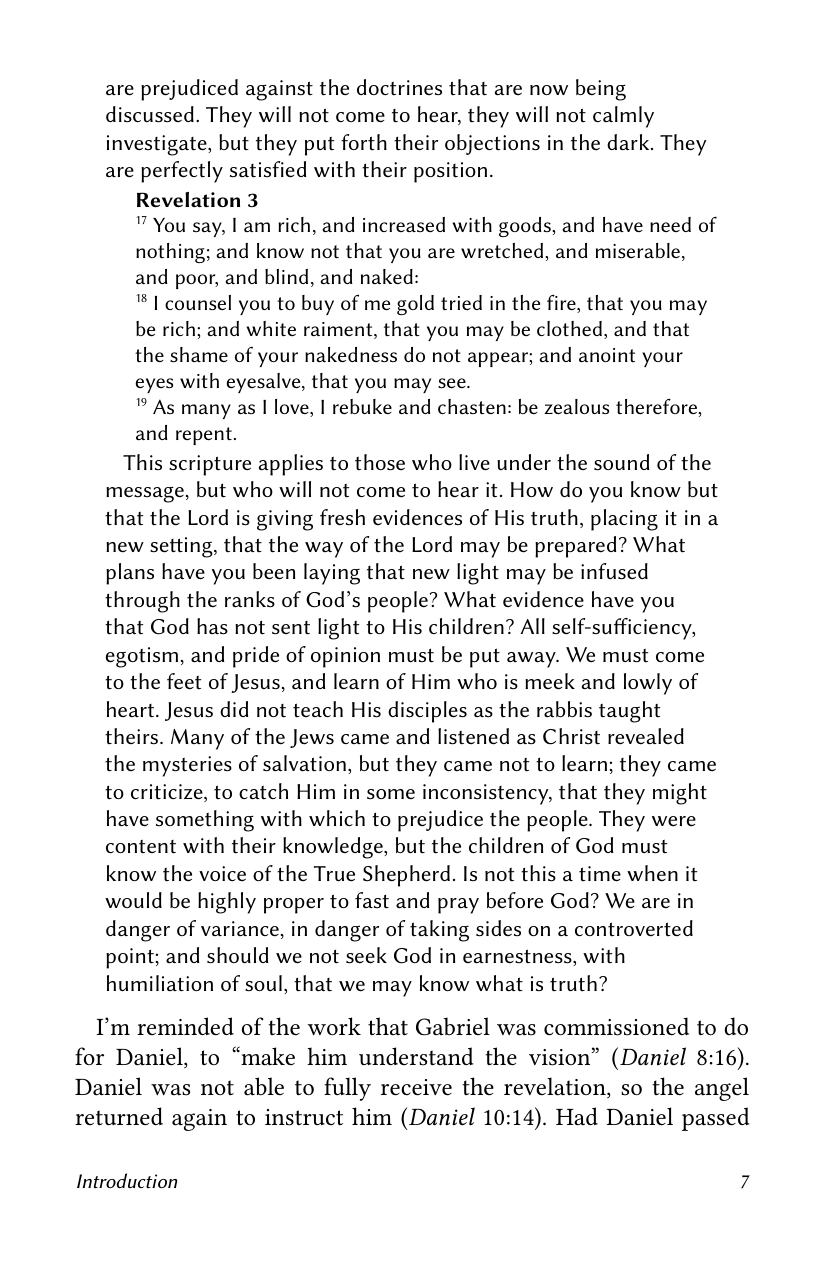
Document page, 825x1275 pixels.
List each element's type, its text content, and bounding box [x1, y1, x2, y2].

text This scripture applies to those who live under the sound of the message, but who will not come to hear it. How do you know but that the Lord is giving fresh evidences of His truth, placing it in a new setting, that the way of the Lord may be prepared? What plans have you been laying that new light may be infused through the ranks of God’s people? What evidence have you that God has not sent light to His children? All self-sufficiency, egotism, and pride of opinion must be put away. We must come to the feet of Jesus, and learn of Him who is meek and lowly of heart. Jesus did not teach His disciples as the rabbis taught theirs. Many of the Jews came and listened as Christ revealed the mysteries of salvation, but they came not to learn; they came to criticize, to catch Him in some inconsistency, that they might have something with which to prejudice the people. They were content with their knowledge, but the children of God must know the voice of the True Shepherd. Is not this a time when it would be highly proper to fast and pray before God? We are in danger of variance, in danger of taking sides on a controverted point; and should we not seek God in earnestness, with humiliation of soul, that we may know what is truth? [105, 450, 720, 997]
text 18 I counsel you to buy of me gold tried in the fire, that you may be rich; and white raiment, that you may be clothed, and that the shame of your nakedness do not appear; and anoint your eyes with eyesalve, that you may see. [135, 291, 720, 394]
text I’m reminded of the work that Gabriel was commissioned to do for Daniel, to “make him understand the vision” (Daniel 8:16). Daniel was not able to fully receive the revelation, so the angel returned again to instruct him (Daniel 10:14). Had Daniel passed [75, 1013, 750, 1131]
text are prejudiced against the doctrines that are now being discussed. They will not come to hear, they will not calmly investigate, but they put forth their objections in the dark. They are perfectly satisfied with their position. [105, 75, 720, 183]
text Revelation 3 [135, 188, 720, 212]
text 19 As many as I love, I rebuke and chasten: be zealous therefore, and repent. [135, 395, 720, 446]
text 17 You say, I am rich, and increased with goods, and have need of nothing; and know not that you are wretched, and miserable, and poor, and blind, and naked: [135, 212, 720, 289]
